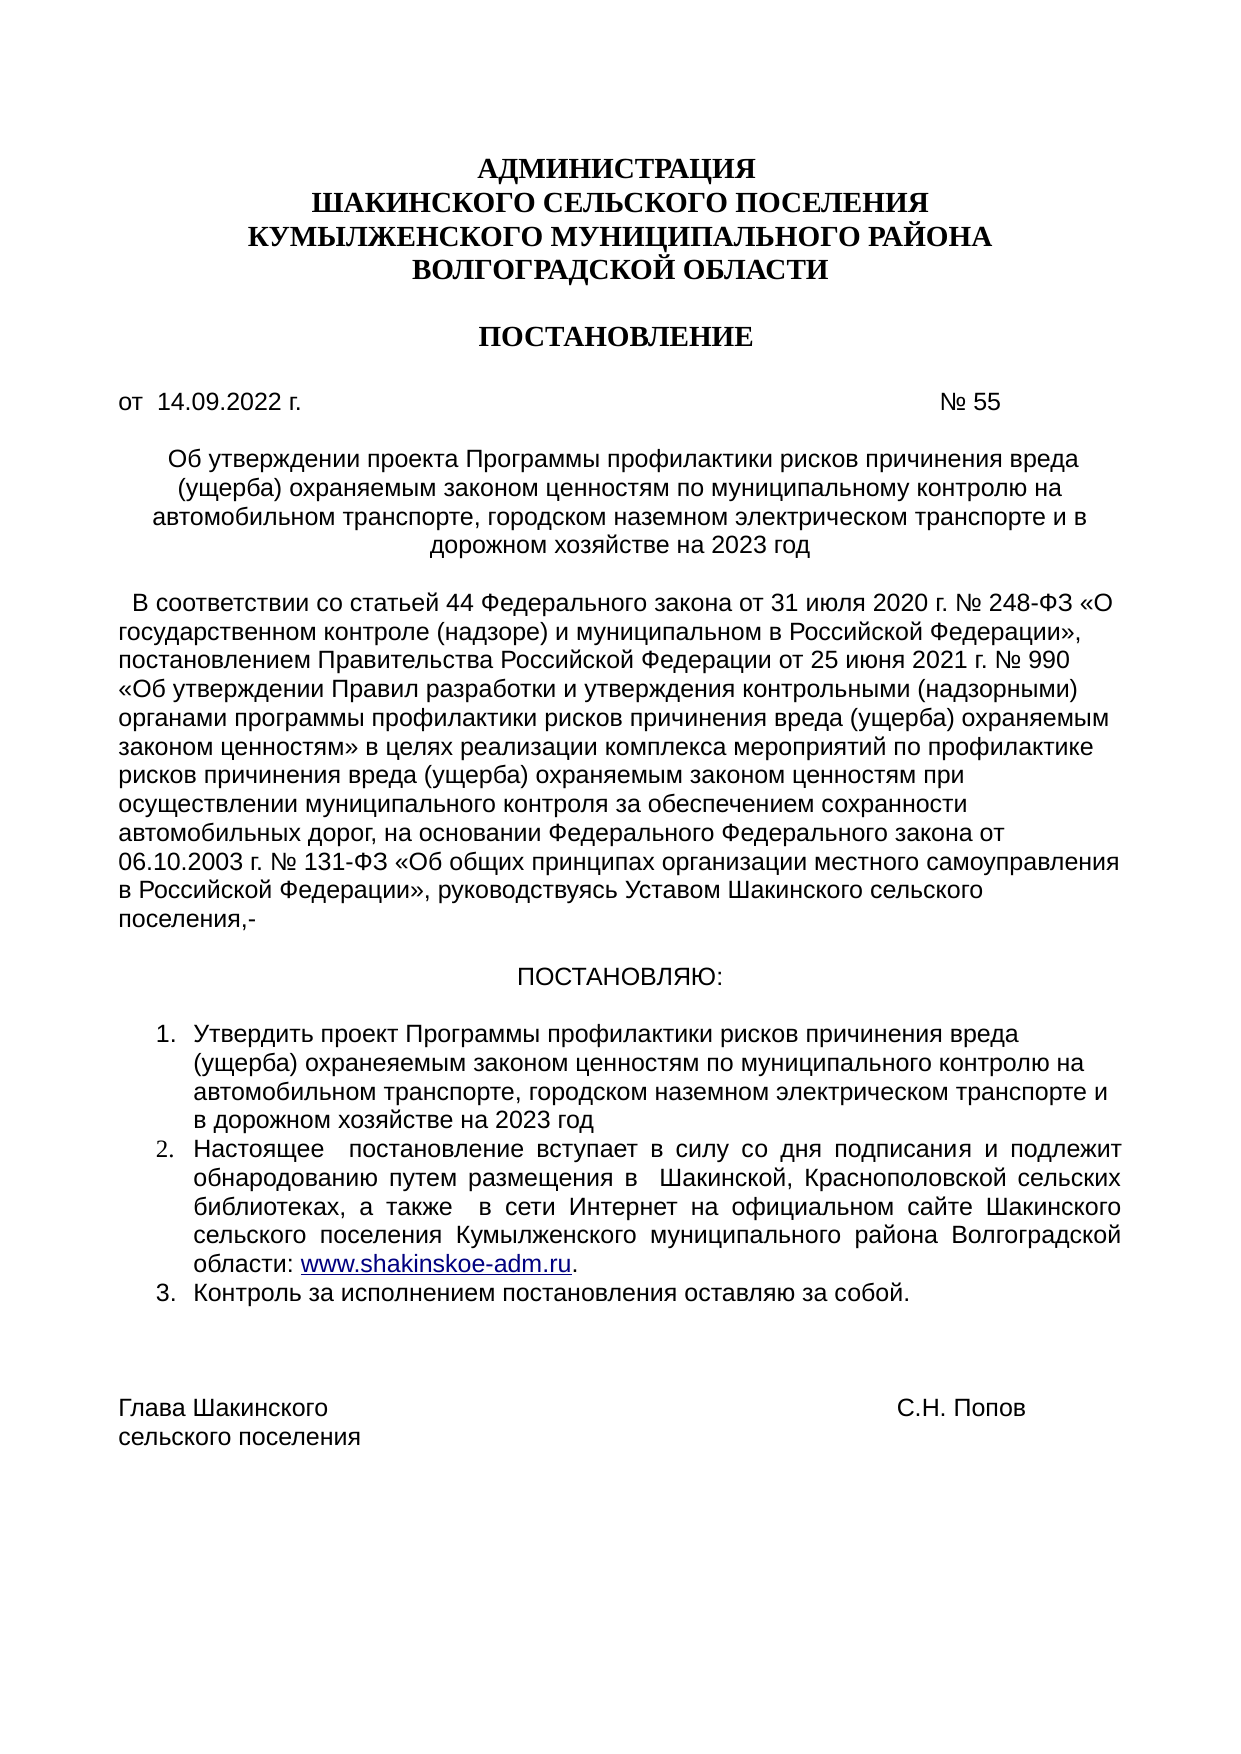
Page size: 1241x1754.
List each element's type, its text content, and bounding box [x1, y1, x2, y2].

list Настоящее постановление вступает в силу со дня подписания и подлежит обнародованию путем размещения в Шакинской, Краснополовской сельских библиотеках, а также в сети Интернет на официальном сайте Шакинского сельского поселения Кумылженского муниципального района Волгоградской области: www.shakinskoe-adm.ru. [156, 1134, 1122, 1278]
title от 14.09.2022 г. № 55 [118, 387, 1122, 415]
title АДМИНИСТРАЦИЯ [118, 152, 1122, 185]
title В соответствии со статьей 44 Федерального закона от 31 июля 2020 г. № 248-ФЗ «О государственном контроле (надзоре) и муниципальном в Российской Федерации», постановлением Правительства Российской Федерации от 25 июня 2021 г. № 990 «Об утверждении Правил разработки и утверждения контрольными (надзорными) органами программы профилактики рисков причинения вреда (ущерба) охраняемым законом ценностям» в целях реализации комплекса мероприятий по профилактике рисков причинения вреда (ущерба) охраняемым законом ценностям при осуществлении муниципального контроля за обеспечением сохранности автомобильных дорог, на основании Федерального Федерального закона от 06.10.2003 г. № 131-ФЗ «Об общих принципах организации местного самоуправления в Российской Федерации», руководствуясь Уставом Шакинского сельского поселения,- [118, 588, 1122, 933]
title Утвердить проект Программы профилактики рисков причинения вреда (ущерба) охранеяемым законом ценностям по муниципального контролю на автомобильном транспорте, городском наземном электрическом транспорте и в дорожном хозяйстве на 2023 год [156, 1019, 1122, 1134]
text Глава Шакинского С.Н. Попов [118, 1393, 1122, 1422]
title КУМЫЛЖЕНСКОГО МУНИЦИПАЛЬНОГО РАЙОНА ВОЛГОГРАДСКОЙ ОБЛАСТИ [118, 219, 1122, 286]
title Об утверждении проекта Программы профилактики рисков причинения вреда (ущерба) охраняемым законом ценностям по муниципальному контролю на автомобильном транспорте, городском наземном электрическом транспорте и в дорожном хозяйстве на 2023 год [118, 444, 1122, 559]
text сельского поселения [118, 1422, 1122, 1450]
list Контроль за исполнением постановления оставляю за собой. [156, 1278, 1122, 1307]
title ПОСТАНОВЛЯЮ: [118, 962, 1122, 990]
title ПОСТАНОВЛЕНИЕ [118, 319, 1122, 353]
title ШАКИНСКОГО СЕЛЬСКОГО ПОСЕЛЕНИЯ [118, 185, 1122, 219]
